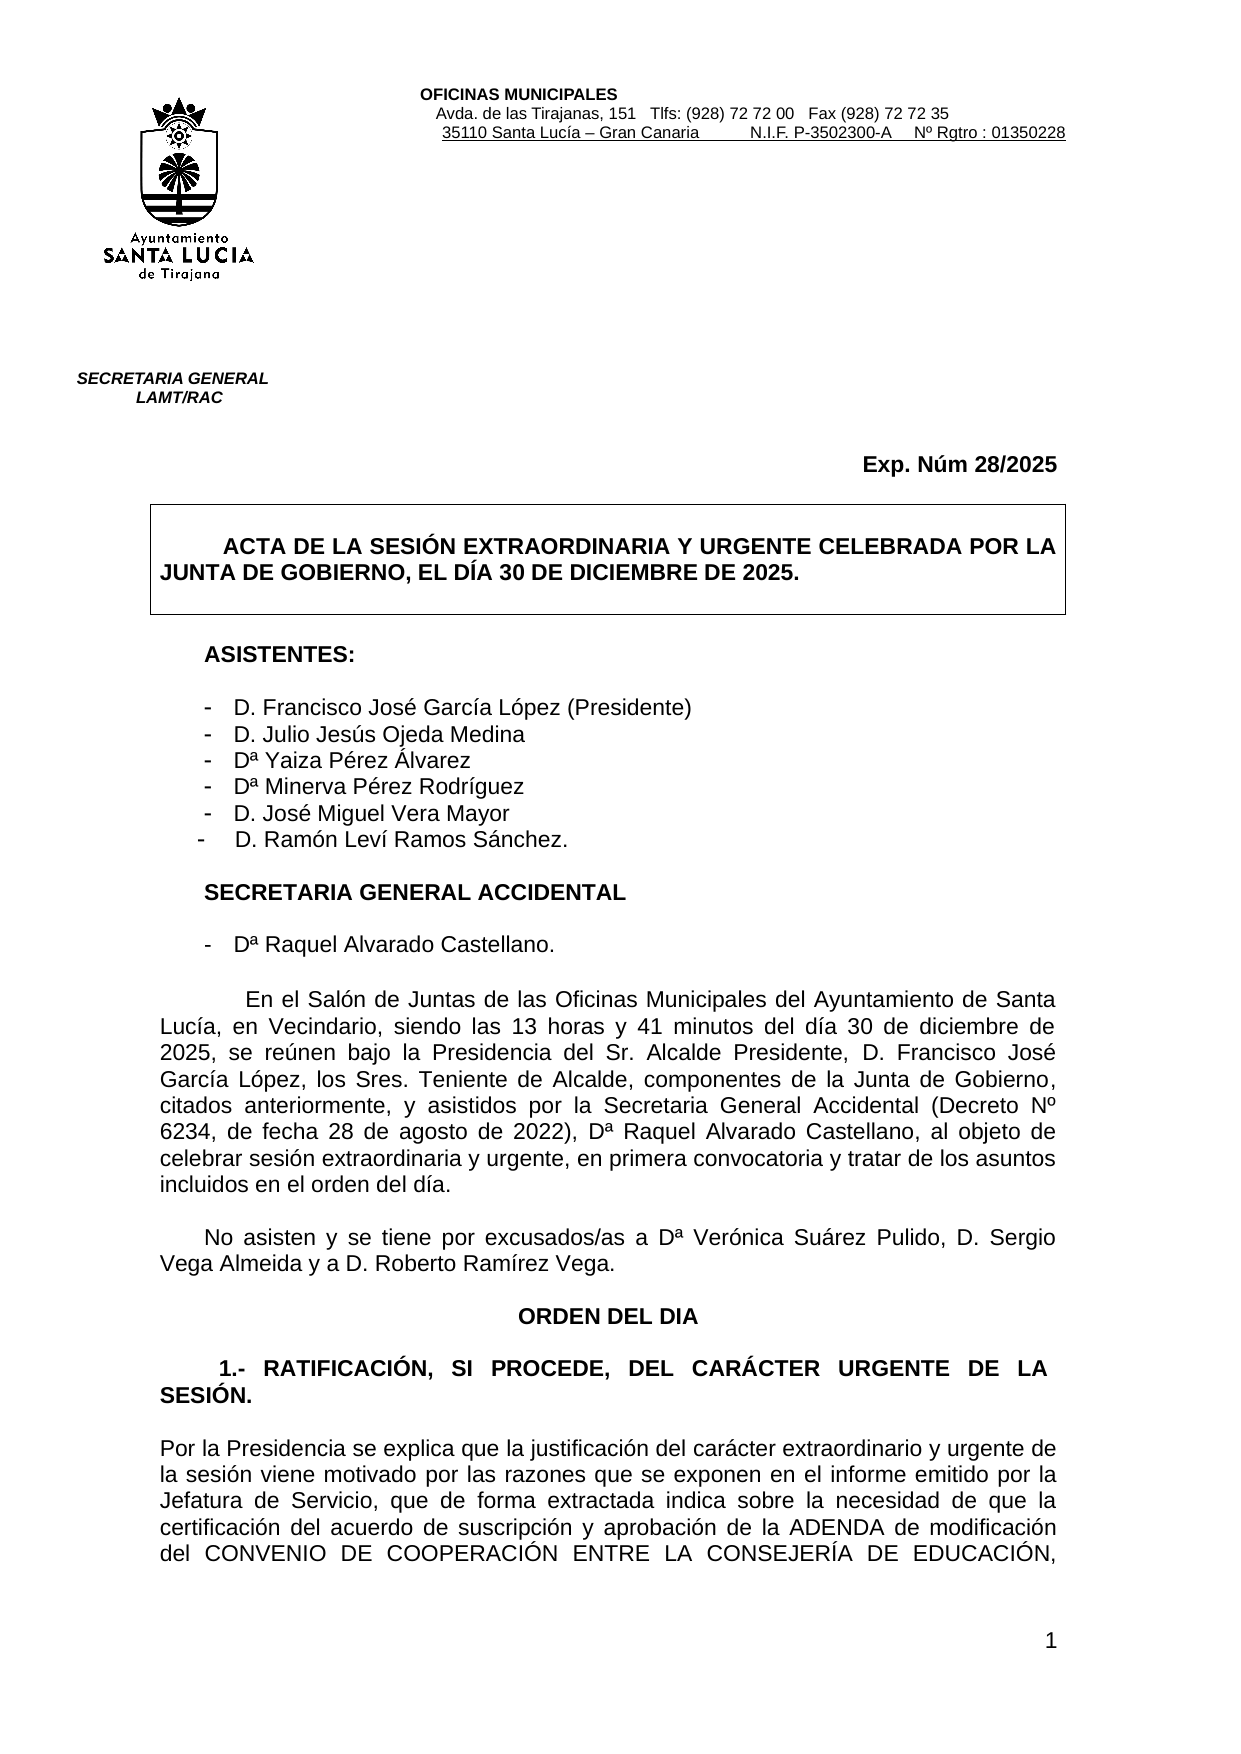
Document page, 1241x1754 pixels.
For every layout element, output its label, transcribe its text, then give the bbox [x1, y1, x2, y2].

list D. José Miguel Vera Mayor [159, 799, 1056, 826]
text Por la Presidencia se explica que la justificación del carácter extraordinario y urgente de la sesión viene motivado por las razones que se exponen en el informe emitido por la Jefatura de Servicio, que de forma extractada indica sobre la necesidad de que la certificación del acuerdo de suscripción y aprobación de la ADENDA de modificación del CONVENIO DE COOPERACIÓN ENTRE LA CONSEJERÍA DE EDUCACIÓN, [159, 1434, 1057, 1566]
text SECRETARIA GENERAL ACCIDENTAL [159, 879, 1057, 905]
text En el Salón de Juntas de las Oficinas Municipales del Ayuntamiento de Santa Lucía, en Vecindario, siendo las 13 horas y 41 minutos del día 30 de diciembre de 2025, se reúnen bajo la Presidencia del Sr. Alcalde Presidente, D. Francisco José García López, los Sres. Teniente de Alcalde, componentes de la Junta de Gobierno, citados anteriormente, y asistidos por la Secretaria General Accidental (Decreto Nº 6234, de fecha 28 de agosto de 2022), Dª Raquel Alvarado Castellano, al objeto de celebrar sesión extraordinaria y urgente, en primera convocatoria y tratar de los asuntos incluidos en el orden del día. [159, 986, 1056, 1197]
text Exp. Núm 28/2025 [159, 451, 1057, 477]
text ORDEN DEL DIA [159, 1303, 1057, 1329]
picture [75, 67, 282, 307]
text 1.- RATIFICACIÓN, SI PROCEDE, DEL CARÁCTER URGENTE DE LA SESIÓN. [159, 1355, 1048, 1408]
list D. Francisco José García López (Presidente) [159, 694, 1056, 721]
text - Dª Raquel Alvarado Castellano. [174, 931, 1057, 958]
list D. Ramón Leví Ramos Sánchez. [197, 826, 1056, 852]
list Dª Yaiza Pérez Álvarez [159, 747, 1056, 773]
list Dª Minerva Pérez Rodríguez [159, 773, 1056, 799]
text No asisten y se tiene por excusados/as a Dª Verónica Suárez Pulido, D. Sergio Vega Almeida y a D. Roberto Ramírez Vega. [159, 1224, 1056, 1276]
list D. Julio Jesús Ojeda Medina [159, 721, 1056, 747]
text ASISTENTES: [159, 641, 1057, 668]
text ACTA DE LA SESIÓN EXTRAORDINARIA Y URGENTE CELEBRADA POR LA JUNTA DE GOBIERNO, EL DÍA 30 DE DICIEMBRE DE 2025. [159, 533, 1057, 586]
